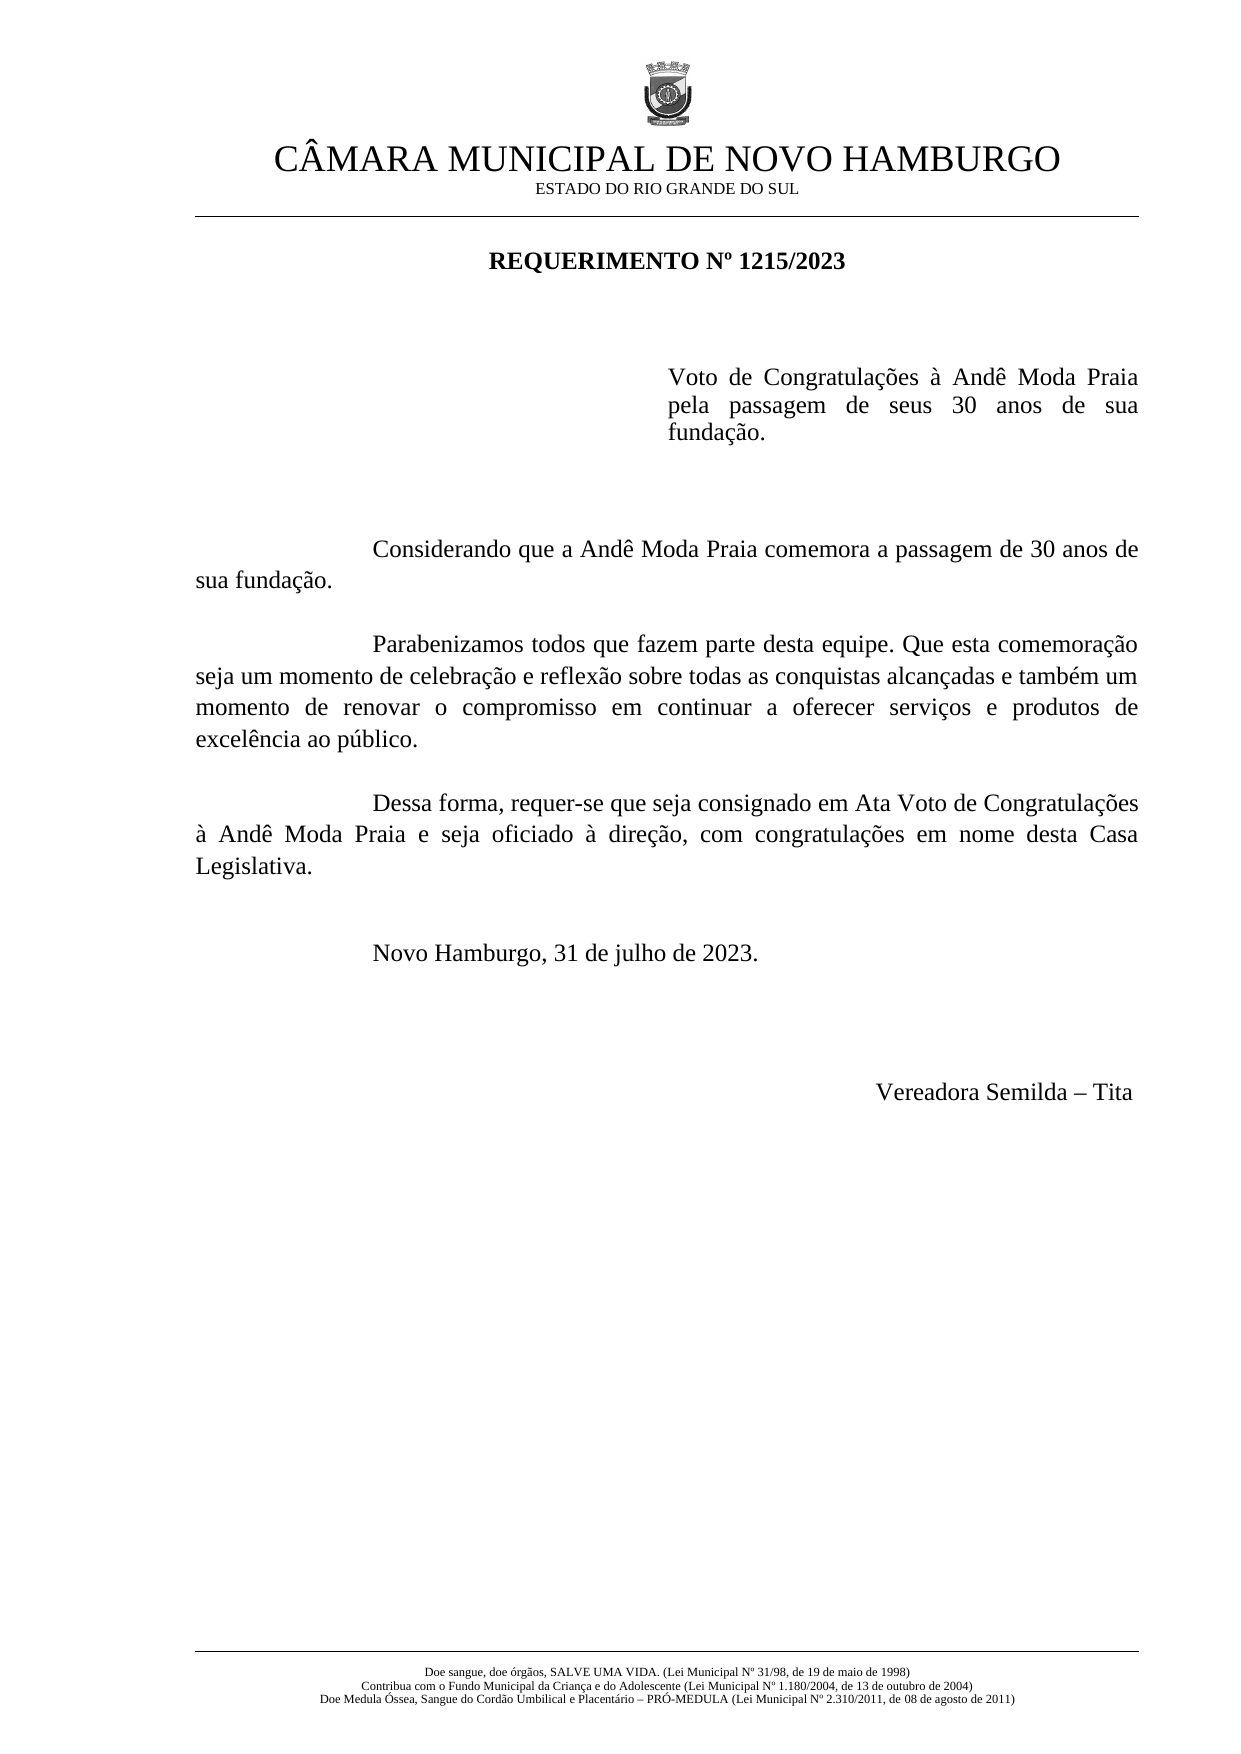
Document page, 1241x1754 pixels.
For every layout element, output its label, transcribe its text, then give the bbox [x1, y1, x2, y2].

text Novo Hamburgo, 31 de julho de 2023. [195, 939, 1139, 967]
text Voto de Congratulações à Andê Moda Praia pela passagem de seus 30 anos de sua fundação. [668, 363, 1139, 446]
text Dessa forma, requer-se que seja consignado em Ata Voto de Congratulações à Andê Moda Praia e seja oficiado à direção, com congratulações em nome desta Casa Legislativa. [195, 789, 1139, 880]
text Vereadora Semilda – Tita [195, 1078, 1139, 1106]
text Parabenizamos todos que fazem parte desta equipe. Que esta comemoração seja um momento de celebração e reflexão sobre todas as conquistas alcançadas e também um momento de renovar o compromisso em continuar a oferecer serviços e produtos de excelência ao público. [195, 630, 1139, 753]
text Considerando que a Andê Moda Praia comemora a passagem de 30 anos de sua fundação. [195, 535, 1139, 594]
text REQUERIMENTO Nº 1215/2023 [195, 247, 1139, 274]
